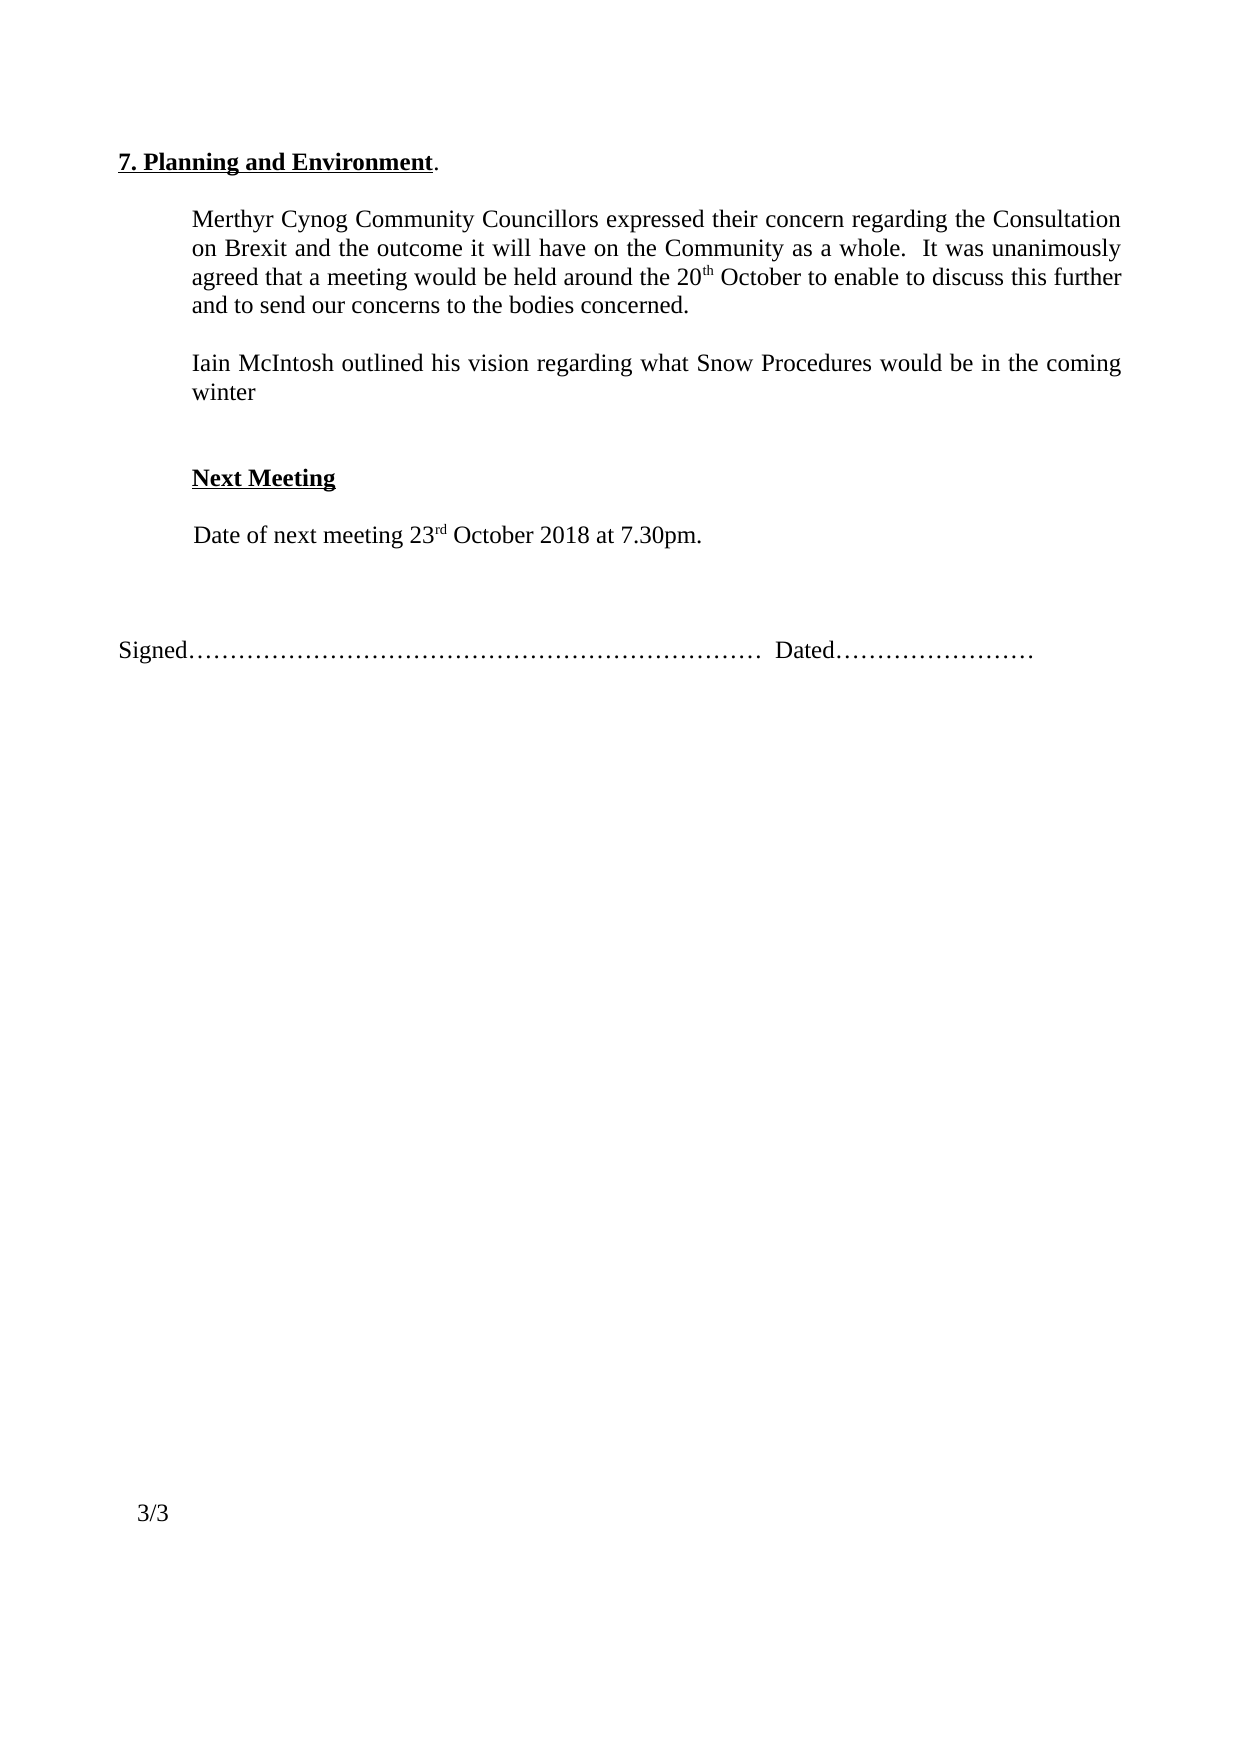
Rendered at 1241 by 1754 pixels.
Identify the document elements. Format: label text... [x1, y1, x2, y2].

text Signed…………………………………………………………… Dated…………………… [118, 636, 1122, 664]
text Date of next meeting 23rd October 2018 at 7.30pm. [118, 521, 1122, 549]
text Iain McIntosh outlined his vision regarding what Snow Procedures would be in the coming winter [192, 348, 1122, 406]
text Next Meeting [118, 463, 1122, 492]
text Merthyr Cynog Community Councillors expressed their concern regarding the Consultation on Brexit and the outcome it will have on the Community as a whole. It was unanimously agreed that a meeting would be held around the 20th October to enable to discuss this further and to send our concerns to the bodies concerned. [192, 204, 1122, 319]
text 7. Planning and Environment. [118, 147, 1122, 176]
text 3/3 [118, 1498, 1122, 1527]
